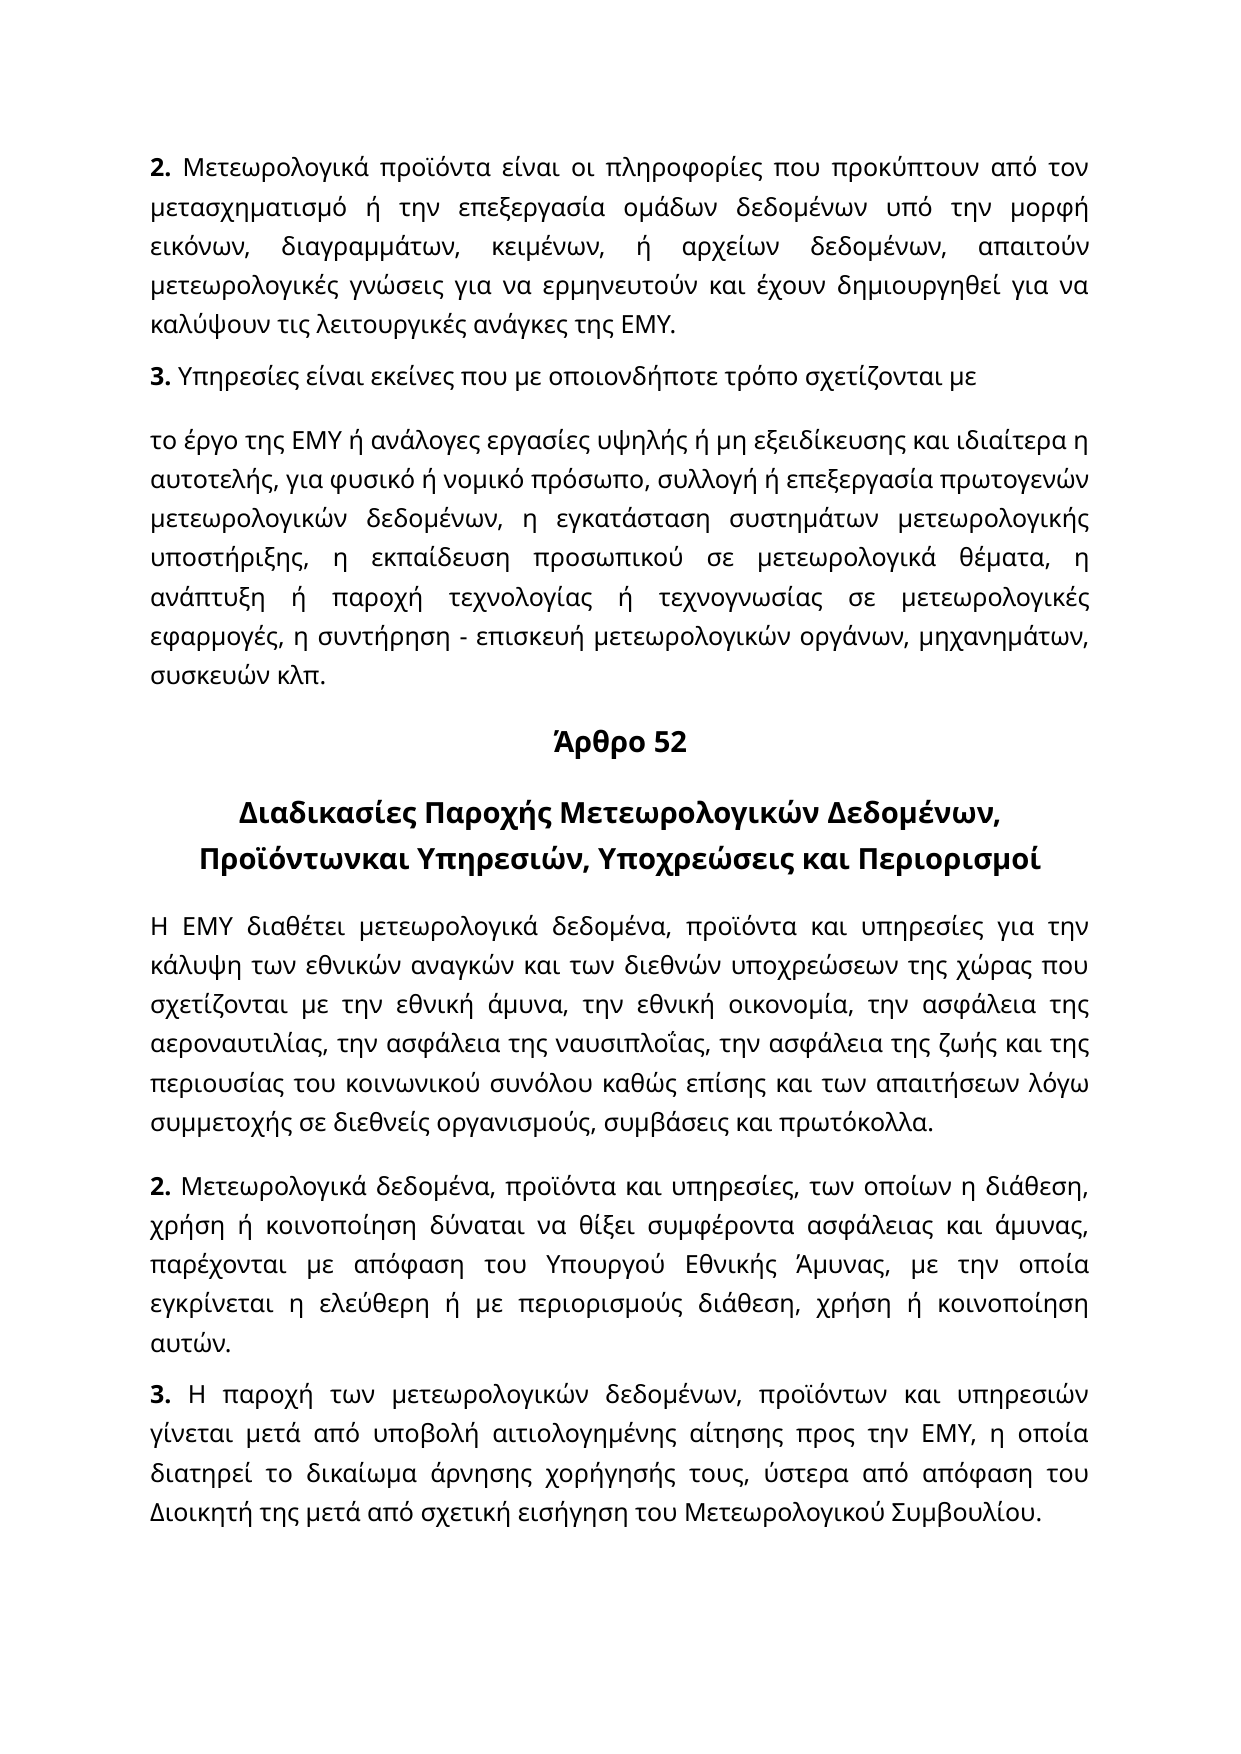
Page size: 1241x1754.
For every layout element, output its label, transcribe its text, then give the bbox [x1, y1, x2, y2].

text 3. Η παροχή των μετεωρολογικών δεδομένων, προϊόντων και υπηρεσιών γίνεται μετά από υποβολή αιτιολογημένης αίτησης προς την ΕΜΥ, η οποία διατηρεί το δικαίωμα άρνησης χορήγησής τους, ύστερα από απόφαση του Διοικητή της μετά από σχετική εισήγηση του Μετεωρολογικού Συμβουλίου. [150, 1377, 1090, 1528]
subtitle Άρθρο 52 [150, 722, 1090, 761]
text 3. Υπηρεσίες είναι εκείνες που με οποιονδήποτε τρόπο σχετίζονται με [150, 358, 1090, 392]
text Η ΕΜΥ διαθέτει μετεωρολογικά δεδομένα, προϊόντα και υπηρεσίες για την κάλυψη των εθνικών αναγκών και των διεθνών υποχρεώσεων της χώρας που σχετίζονται με την εθνική άμυνα, την εθνική οικονομία, την ασφάλεια της αεροναυτιλίας, την ασφάλεια της ναυσιπλοΐας, την ασφάλεια της ζωής και της περιουσίας του κοινωνικού συνόλου καθώς επίσης και των απαιτήσεων λόγω συμμετοχής σε διεθνείς οργανισμούς, συμβάσεις και πρωτόκολλα. [150, 908, 1090, 1138]
text 2. Μετεωρολογικά δεδομένα, προϊόντα και υπηρεσίες, των οποίων η διάθεση, χρήση ή κοινοποίηση δύναται να θίξει συμφέροντα ασφάλειας και άμυνας, παρέχονται με απόφαση του Υπουργού Εθνικής Άμυνας, με την οποία εγκρίνεται η ελεύθερη ή με περιορισμούς διάθεση, χρήση ή κοινοποίηση αυτών. [150, 1168, 1090, 1359]
subtitle Διαδικασίες Παροχής Μετεωρολογικών Δεδομένων, Προϊόντωνκαι Υπηρεσιών, Υποχρεώσεις και Περιορισμοί [150, 792, 1090, 878]
text 2. Μετεωρολογικά προϊόντα είναι οι πληροφορίες που προκύπτουν από τον μετασχηματισμό ή την επεξεργασία ομάδων δεδομένων υπό την μορφή εικόνων, διαγραμμάτων, κειμένων, ή αρχείων δεδομένων, απαιτούν μετεωρολογικές γνώσεις για να ερμηνευτούν και έχουν δημιουργηθεί για να καλύψουν τις λειτουργικές ανάγκες της ΕΜΥ. [150, 150, 1090, 341]
text το έργο της ΕΜΥ ή ανάλογες εργασίες υψηλής ή μη εξειδίκευσης και ιδιαίτερα η αυτοτελής, για φυσικό ή νομικό πρόσωπο, συλλογή ή επεξεργασία πρωτογενών μετεωρολογικών δεδομένων, η εγκατάσταση συστημάτων μετεωρολογικής υποστήριξης, η εκπαίδευση προσωπικού σε μετεωρολογικά θέματα, η ανάπτυξη ή παροχή τεχνολογίας ή τεχνογνωσίας σε μετεωρολογικές εφαρμογές, η συντήρηση - επισκευή μετεωρολογικών οργάνων, μηχανημάτων, συσκευών κλπ. [150, 422, 1090, 692]
